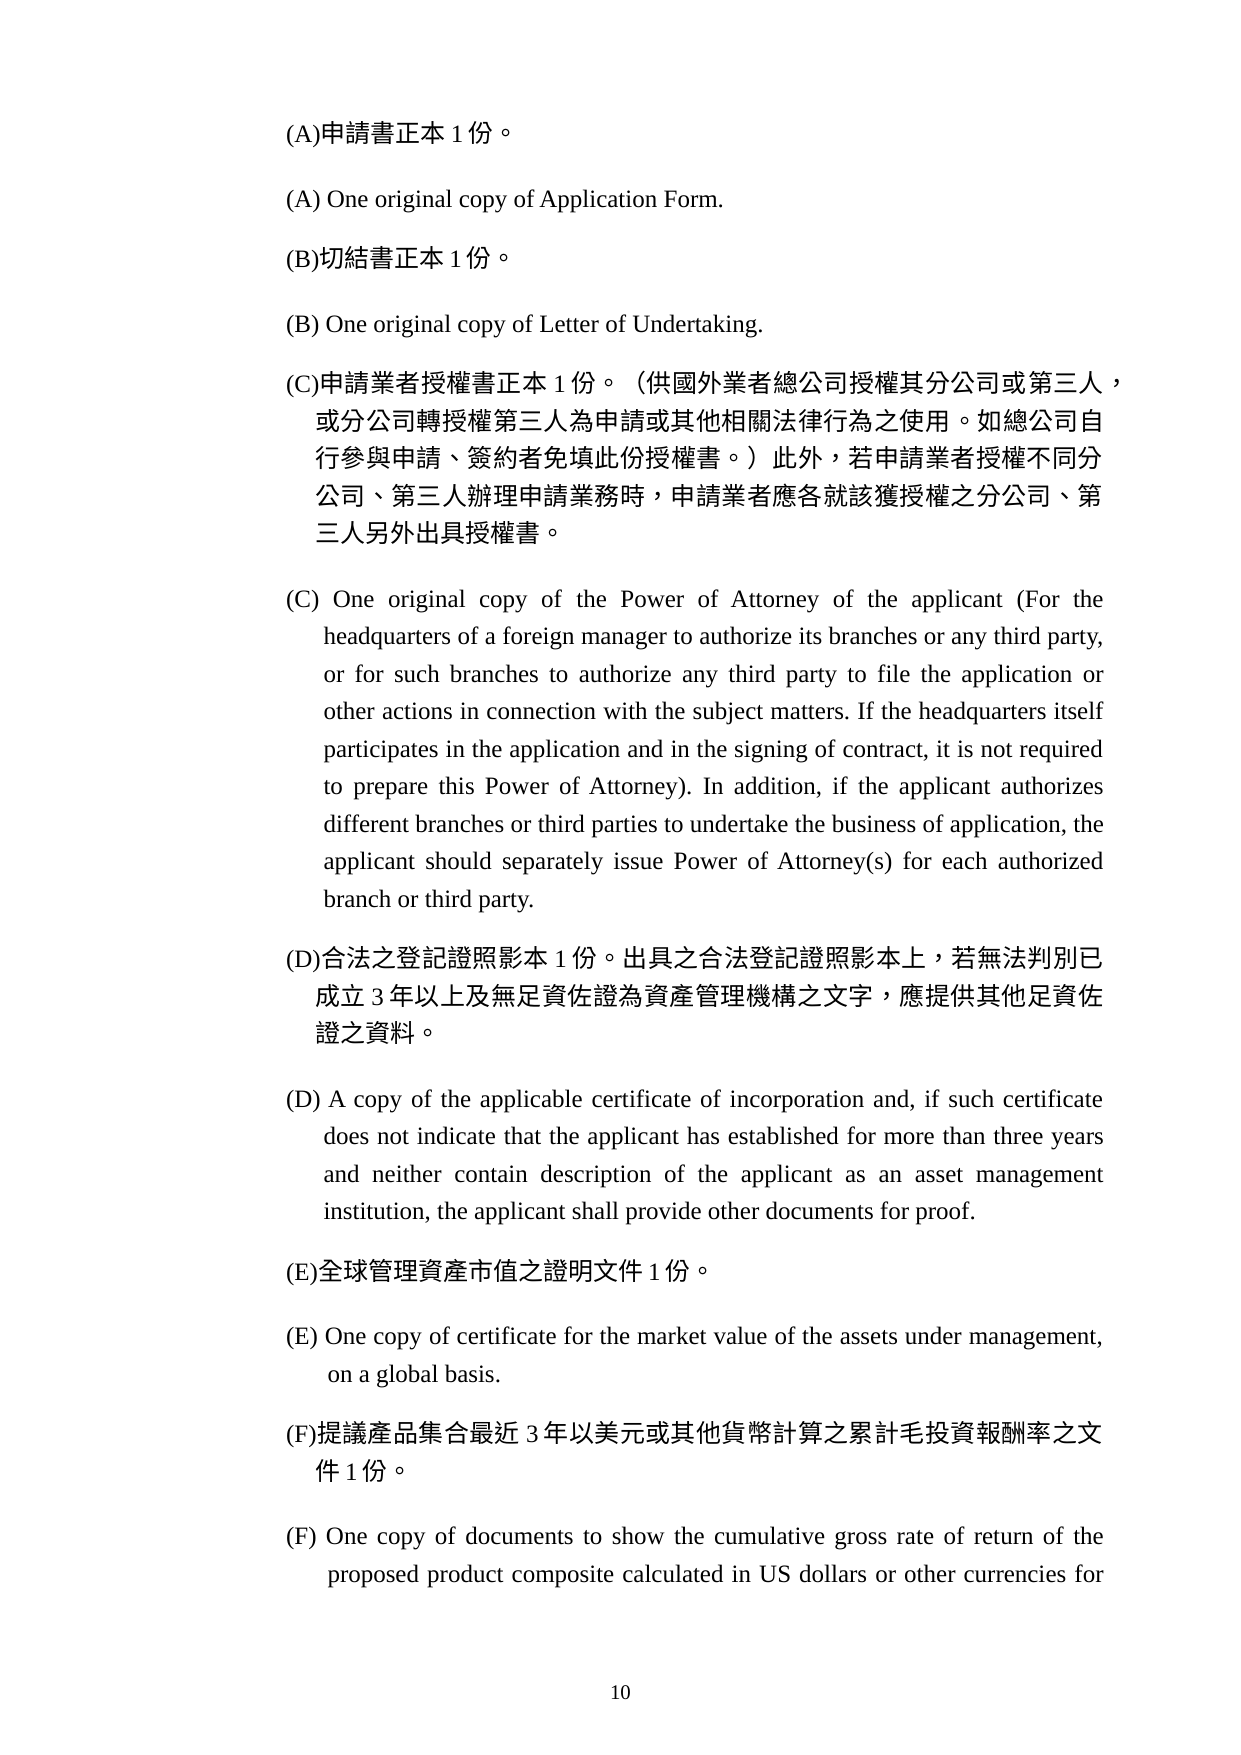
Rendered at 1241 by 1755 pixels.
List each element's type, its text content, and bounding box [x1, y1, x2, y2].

text (E)全球管理資產市值之證明文件1份。 [286, 1250, 1104, 1287]
text (F)提議產品集合最近3年以美元或其他貨幣計算之累計毛投資報酬率之文件1份。 [286, 1412, 1104, 1487]
text (B)切結書正本1份。 [286, 237, 1104, 275]
text (D)合法之登記證照影本1份。出具之合法登記證照影本上，若無法判別已成立3年以上及無足資佐證為資產管理機構之文字，應提供其他足資佐證之資料。 [286, 937, 1104, 1050]
text (A)申請書正本1份。 [286, 112, 1104, 150]
text (F) One copy of documents to show the cumulative gross rate of return of the proposed product composite calculated in US dollars or other currencies for [286, 1512, 1104, 1587]
text (C) One original copy of the Power of Attorney of the applicant (For the headquarters of a foreign manager to authorize its branches or any third party, or for such branches to authorize any third party to file the application or other actions in connection with the subject matters. If the headquarters itself participates in the application and in the signing of contract, it is not required to prepare this Power of Attorney). In addition, if the applicant authorizes different branches or third parties to undertake the business of application, the applicant should separately issue Power of Attorney(s) for each authorized branch or third party. [286, 575, 1104, 912]
text (C)申請業者授權書正本1份。（供國外業者總公司授權其分公司或第三人，或分公司轉授權第三人為申請或其他相關法律行為之使用。如總公司自行參與申請、簽約者免填此份授權書。）此外，若申請業者授權不同分公司、第三人辦理申請業務時，申請業者應各就該獲授權之分公司、第三人另外出具授權書。 [286, 362, 1104, 550]
text (D) A copy of the applicable certificate of incorporation and, if such certificate does not indicate that the applicant has established for more than three years and neither contain description of the applicant as an asset management institution, the applicant shall provide other documents for proof. [286, 1075, 1104, 1225]
text (E) One copy of certificate for the market value of the assets under management, on a global basis. [286, 1312, 1104, 1387]
text (A) One original copy of Application Form. [286, 175, 1104, 212]
text (B) One original copy of Letter of Undertaking. [286, 300, 1104, 337]
